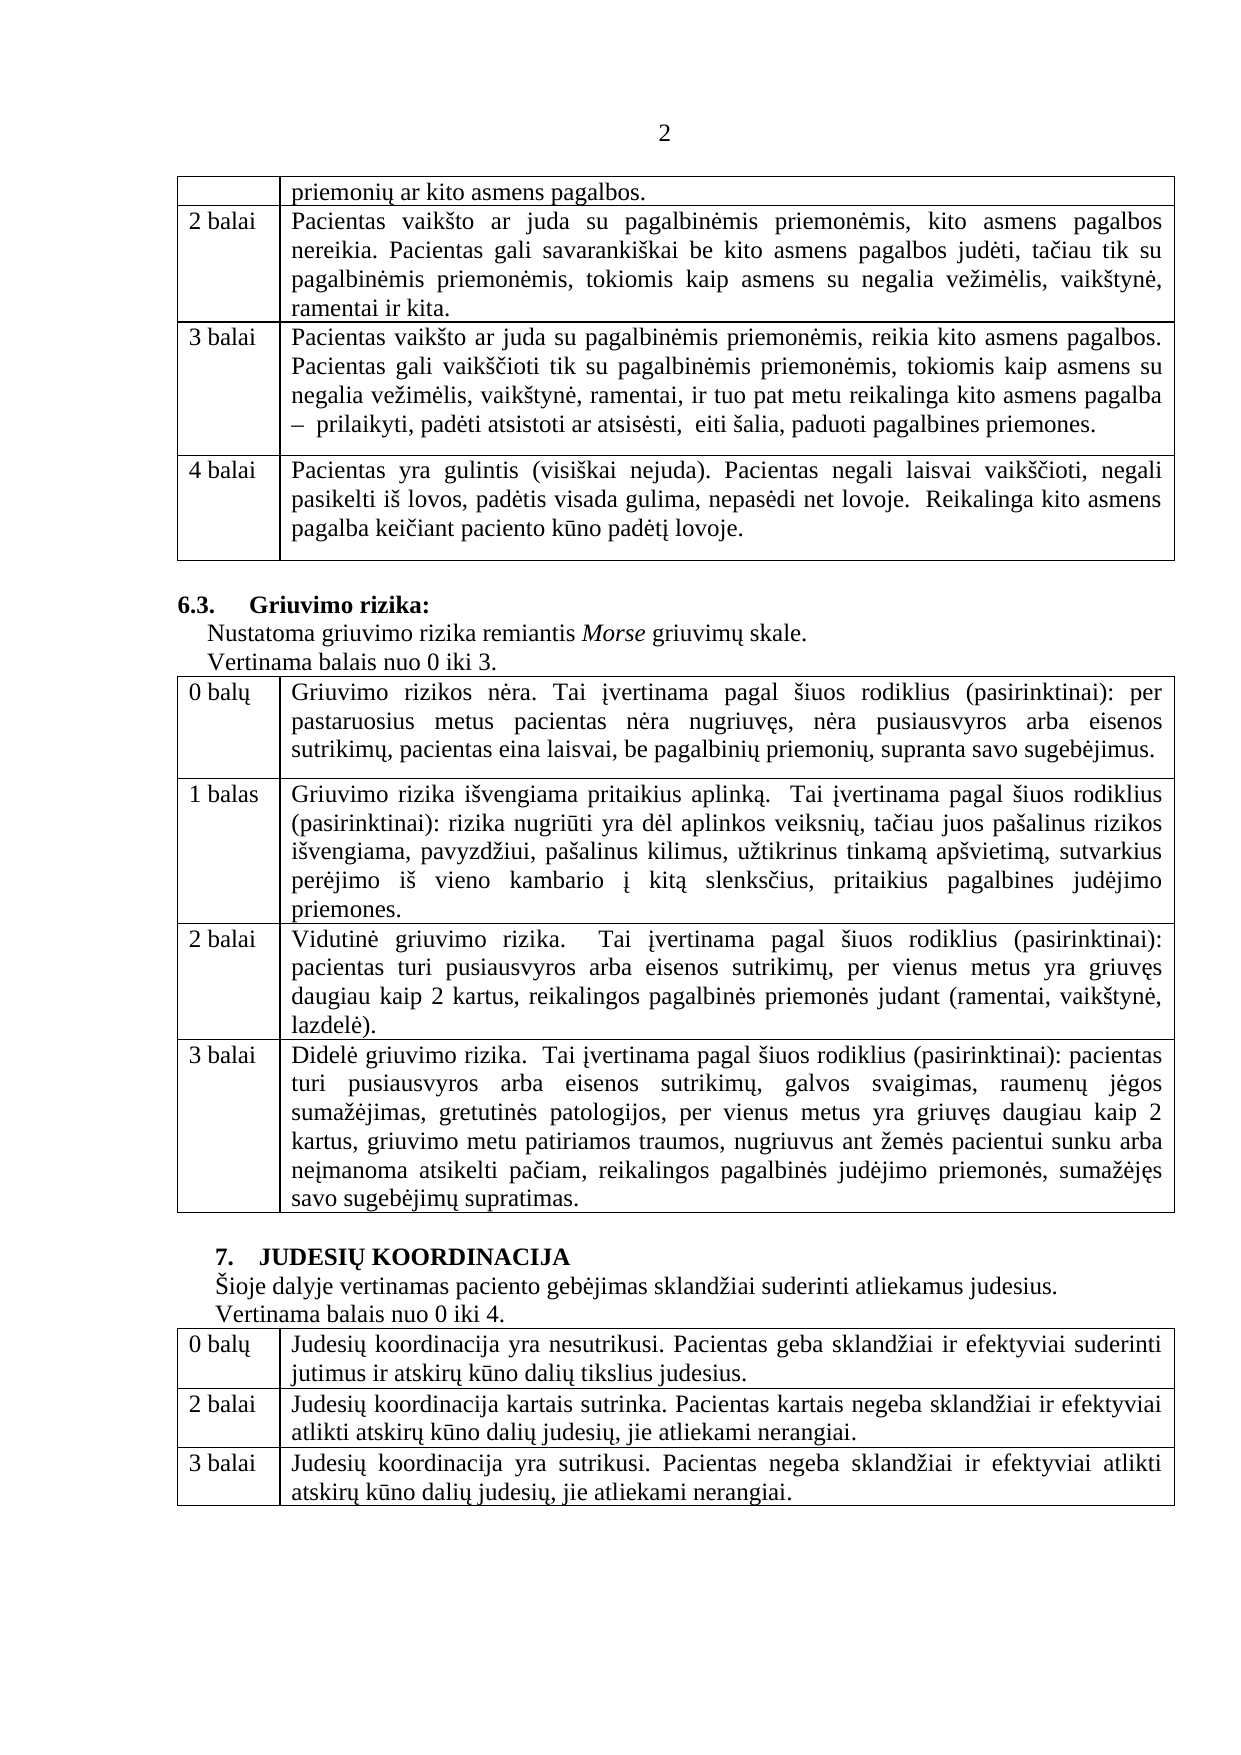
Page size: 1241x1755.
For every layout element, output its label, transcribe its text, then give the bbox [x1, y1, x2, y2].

table_cell 2 balai [178, 924, 279, 1039]
table_header [178, 177, 279, 205]
text Šioje dalyje vertinamas paciento gebėjimas sklandžiai suderinti atliekamus judesius. [177, 1271, 1152, 1299]
table_cell Pacientas vaikšto ar juda su pagalbinėmis priemonėmis, kito asmens pagalbos nereikia. Pacientas gali savarankiškai be kito asmens pagalbos judėti, tačiau tik su pagalbinėmis priemonėmis, tokiomis kaip asmens su negalia vežimėlis, vaikštynė, ramentai ir kita. [281, 206, 1174, 321]
table_cell Pacientas yra gulintis (visiškai nejuda). Pacientas negali laisvai vaikščioti, negali pasikelti iš lovos, padėtis visada gulima, nepasėdi net lovoje. Reikalinga kito asmens pagalba keičiant paciento kūno padėtį lovoje. [281, 456, 1174, 560]
table_cell Judesių koordinacija yra sutrikusi. Pacientas negeba sklandžiai ir efektyviai atlikti atskirų kūno dalių judesių, jie atliekami nerangiai. [281, 1448, 1174, 1505]
text Vertinama balais nuo 0 iki 4. [177, 1299, 1152, 1328]
table_cell 3 balai [178, 323, 279, 454]
table_cell 1 balas [178, 779, 279, 923]
table_header Griuvimo rizikos nėra. Tai įvertinama pagal šiuos rodiklius (pasirinktinai): per pastaruosius metus pacientas nėra nugriuvęs, nėra pusiausvyros arba eisenos sutrikimų, pacientas eina laisvai, be pagalbinių priemonių, supranta savo sugebėjimus. [281, 677, 1174, 778]
text 7. JUDESIŲ KOORDINACIJA [215, 1242, 1152, 1271]
table_cell Griuvimo rizika išvengiama pritaikius aplinką. Tai įvertinama pagal šiuos rodiklius (pasirinktinai): rizika nugriūti yra dėl aplinkos veiksnių, tačiau juos pašalinus rizikos išvengiama, pavyzdžiui, pašalinus kilimus, užtikrinus tinkamą apšvietimą, sutvarkius perėjimo iš vieno kambario į kitą slenksčius, pritaikius pagalbines judėjimo priemones. [281, 779, 1174, 923]
text 6.3. Griuvimo rizika: [177, 590, 1152, 618]
table_cell 2 balai [178, 1389, 279, 1447]
table_cell 2 balai [178, 206, 279, 321]
table_header 0 balų [178, 677, 279, 778]
table_cell Pacientas vaikšto ar juda su pagalbinėmis priemonėmis, reikia kito asmens pagalbos. Pacientas gali vaikščioti tik su pagalbinėmis priemonėmis, tokiomis kaip asmens su negalia vežimėlis, vaikštynė, ramentai, ir tuo pat metu reikalinga kito asmens pagalba – prilaikyti, padėti atsistoti ar atsisėsti, eiti šalia, paduoti pagalbines priemones. [281, 323, 1174, 454]
table_cell 3 balai [178, 1448, 279, 1505]
table_cell 3 balai [178, 1040, 279, 1212]
table_cell Judesių koordinacija kartais sutrinka. Pacientas kartais negeba sklandžiai ir efektyviai atlikti atskirų kūno dalių judesių, jie atliekami nerangiai. [281, 1389, 1174, 1447]
text Nustatoma griuvimo rizika remiantis Morse griuvimų skale. [177, 618, 1152, 647]
table_cell 4 balai [178, 456, 279, 560]
table_header 0 balų [178, 1329, 279, 1388]
table_header priemonių ar kito asmens pagalbos. [281, 177, 1174, 205]
table_cell Didelė griuvimo rizika. Tai įvertinama pagal šiuos rodiklius (pasirinktinai): pacientas turi pusiausvyros arba eisenos sutrikimų, galvos svaigimas, raumenų jėgos sumažėjimas, gretutinės patologijos, per vienus metus yra griuvęs daugiau kaip 2 kartus, griuvimo metu patiriamos traumos, nugriuvus ant žemės pacientui sunku arba neįmanoma atsikelti pačiam, reikalingos pagalbinės judėjimo priemonės, sumažėjęs savo sugebėjimų supratimas. [281, 1040, 1174, 1212]
table_header Judesių koordinacija yra nesutrikusi. Pacientas geba sklandžiai ir efektyviai suderinti jutimus ir atskirų kūno dalių tikslius judesius. [281, 1329, 1174, 1388]
text Vertinama balais nuo 0 iki 3. [177, 647, 1152, 676]
table_cell Vidutinė griuvimo rizika. Tai įvertinama pagal šiuos rodiklius (pasirinktinai): pacientas turi pusiausvyros arba eisenos sutrikimų, per vienus metus yra griuvęs daugiau kaip 2 kartus, reikalingos pagalbinės priemonės judant (ramentai, vaikštynė, lazdelė). [281, 924, 1174, 1039]
